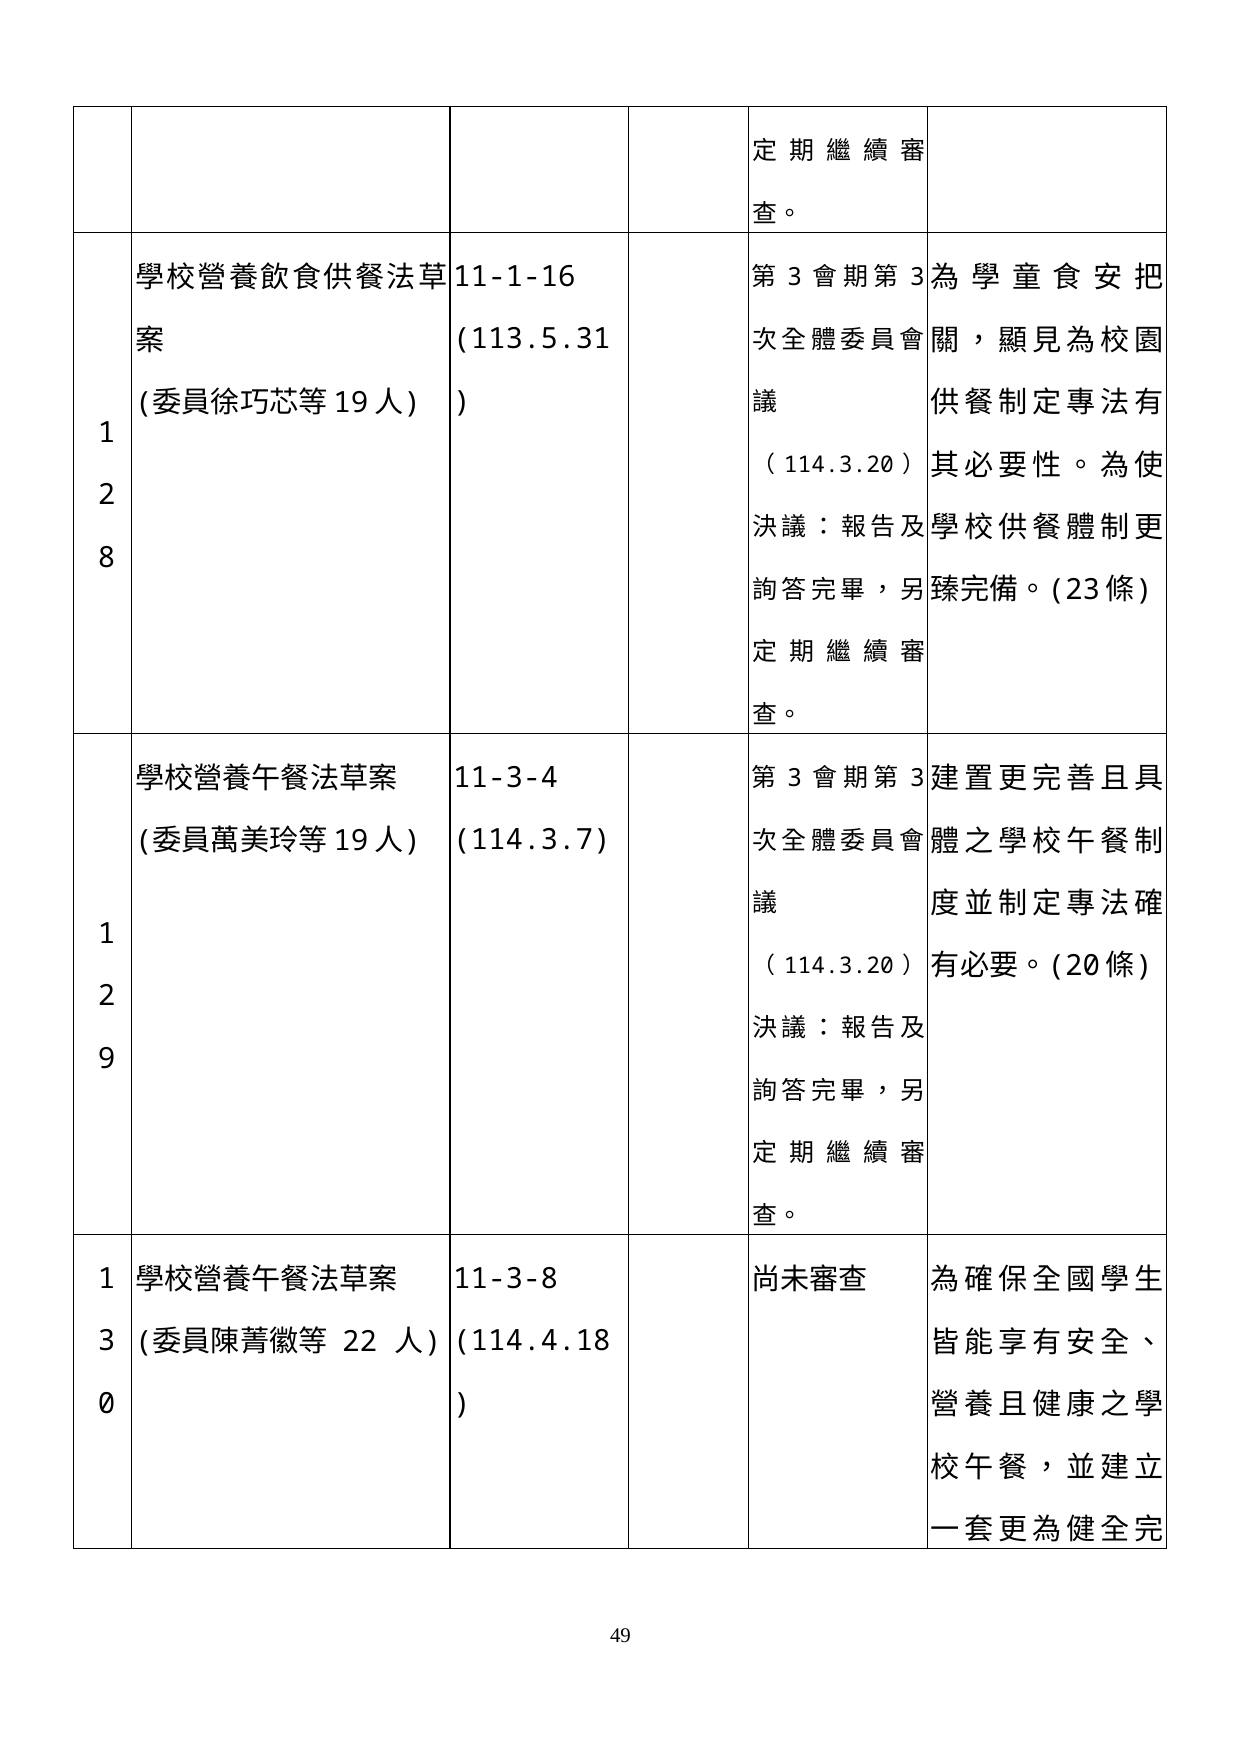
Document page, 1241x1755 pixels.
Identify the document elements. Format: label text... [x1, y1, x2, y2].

table_cell 建置更完善且具體之學校午餐制度並制定專法確有必要。(20條) [928, 734, 1166, 1234]
table_cell [74, 1235, 131, 1548]
table_cell [629, 1235, 748, 1548]
table_cell [74, 233, 131, 733]
table_cell 學校營養午餐法草案 (委員萬美玲等19人) [132, 734, 449, 1234]
table_cell [74, 734, 131, 1234]
table_cell [74, 107, 131, 232]
table_cell 尚未審查 [749, 1235, 927, 1548]
table_cell 為確保全國學生皆能享有安全、營養且健康之學校午餐，並建立一套更為健全完 [928, 1235, 1166, 1548]
table_cell 11-3-4 (114.3.7) [451, 734, 628, 1234]
table_cell [629, 233, 748, 733]
table_cell 11-1-16 (113.5.31) [451, 233, 628, 733]
table_cell 11-3-8 (114.4.18) [451, 1235, 628, 1548]
table_cell [451, 107, 628, 232]
table_cell [928, 107, 1166, 232]
table_cell 學校營養飲食供餐法草案 (委員徐巧芯等19人) [132, 233, 449, 733]
table_cell 第3會期第3次全體委員會議（114.3.20）決議：報告及詢答完畢，另定期繼續審查。 [749, 734, 927, 1234]
table_cell [629, 734, 748, 1234]
table_cell 學校營養午餐法草案 (委員陳菁徽等 22 人) [132, 1235, 449, 1548]
table_cell 第3會期第3次全體委員會議（114.3.20）決議：報告及詢答完畢，另定期繼續審查。 [749, 233, 927, 733]
table_cell [132, 107, 449, 232]
table_cell 定期繼續審查。 [749, 107, 927, 232]
table_cell [629, 107, 748, 232]
table_cell 為學童食安把關，顯見為校園供餐制定專法有其必要性。為使學校供餐體制更臻完備。(23條) [928, 233, 1166, 733]
